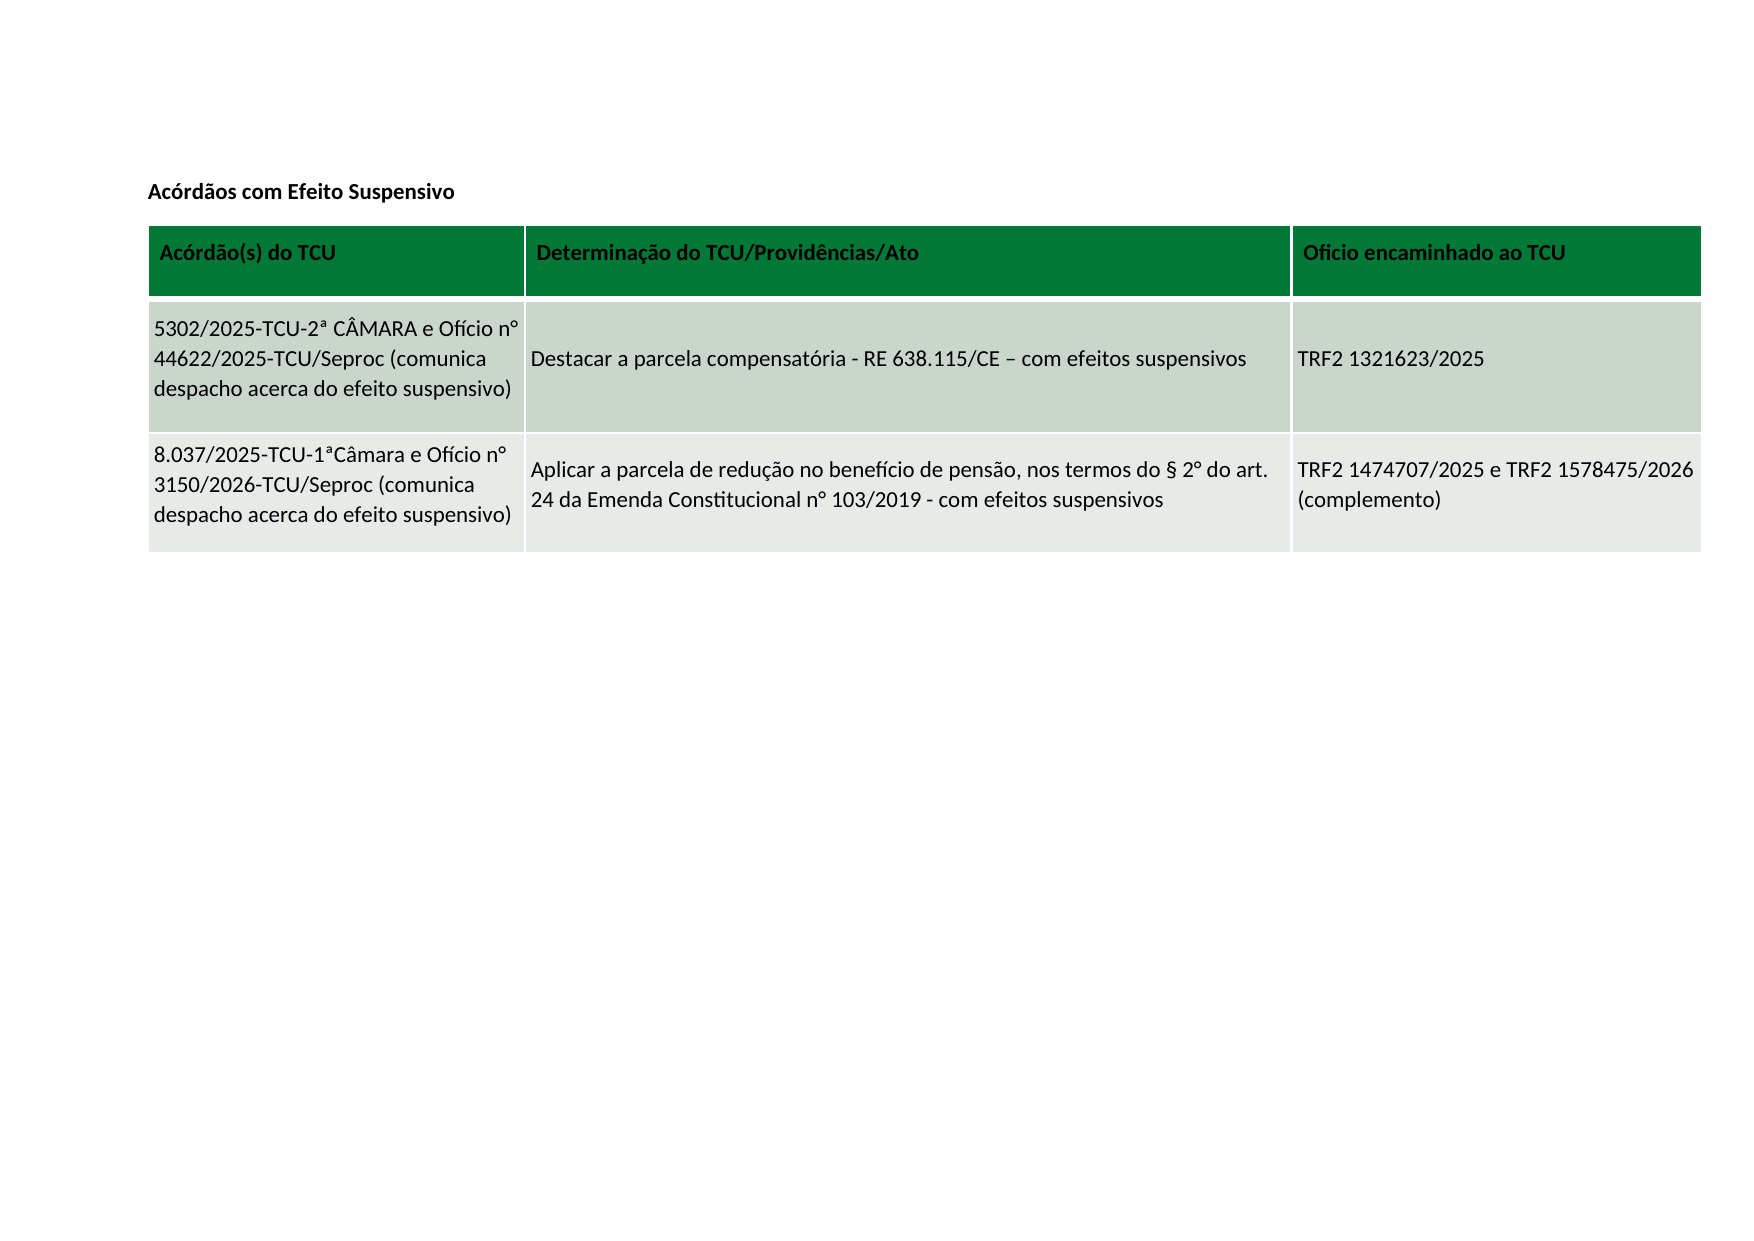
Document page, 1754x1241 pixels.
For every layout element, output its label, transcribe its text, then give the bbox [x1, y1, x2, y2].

table_cell Destacar a parcela compensatória - RE 638.115/CE – com efeitos suspensivos [526, 302, 1290, 432]
text Acórdãos com Efeito Suspensivo [148, 177, 1606, 205]
table_header Acórdão(s) do TCU [149, 226, 524, 296]
table_cell 8.037/2025-TCU-1ªCâmara e Ofício n° 3150/2026-TCU/Seproc (comunica despacho acerca do efeito suspensivo) [149, 434, 524, 552]
table_cell TRF2 1321623/2025 [1293, 302, 1701, 432]
table_cell 5302/2025-TCU-2ª CÂMARA e Ofício n° 44622/2025-TCU/Seproc (comunica despacho acerca do efeito suspensivo) [149, 302, 524, 432]
table_cell TRF2 1474707/2025 e TRF2 1578475/2026 (complemento) [1293, 434, 1701, 552]
table_header Oficio encaminhado ao TCU [1293, 226, 1701, 296]
table_cell Aplicar a parcela de redução no benefício de pensão, nos termos do § 2° do art. 24 da Emenda Constitucional n° 103/2019 - com efeitos suspensivos [526, 434, 1290, 552]
table_header Determinação do TCU/Providências/Ato [526, 226, 1290, 296]
